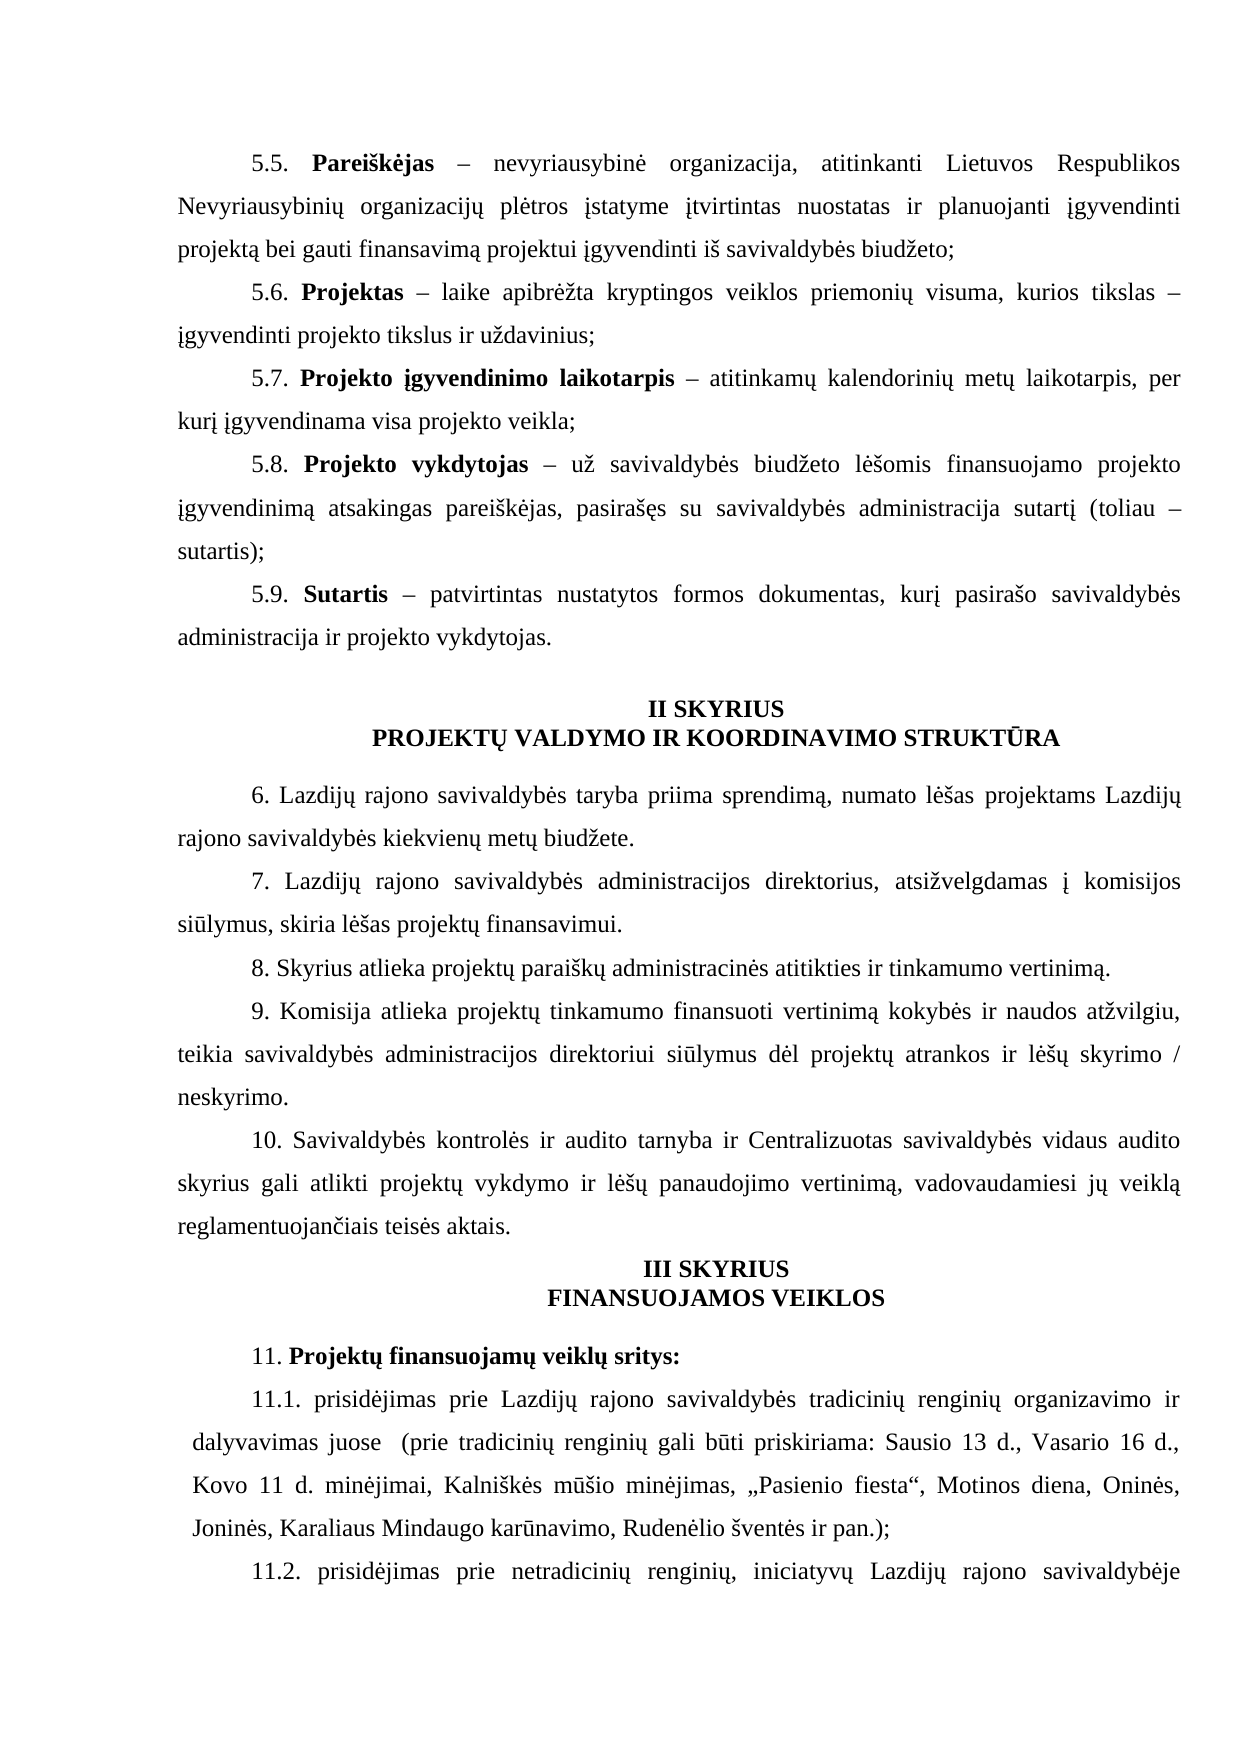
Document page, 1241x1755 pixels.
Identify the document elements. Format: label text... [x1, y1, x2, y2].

text 5.7. Projekto įgyvendinimo laikotarpis – atitinkamų kalendorinių metų laikotarpis, per kurį įgyvendinama visa projekto veikla; [177, 363, 1181, 435]
text 11.1. prisidėjimas prie Lazdijų rajono savivaldybės tradicinių renginių organizavimo ir dalyvavimas juose (prie tradicinių renginių gali būti priskiriama: Sausio 13 d., Vasario 16 d., Kovo 11 d. minėjimai, Kalniškės mūšio minėjimas, „Pasienio fiesta“, Motinos diena, Oninės, Joninės, Karaliaus Mindaugo karūnavimo, Rudenėlio šventės ir pan.); [192, 1384, 1181, 1542]
text 11. Projektų finansuojamų veiklų sritys: [177, 1341, 1181, 1369]
text 5.5. Pareiškėjas – nevyriausybinė organizacija, atitinkanti Lietuvos Respublikos Nevyriausybinių organizacijų plėtros įstatyme įtvirtintas nuostatas ir planuojanti įgyvendinti projektą bei gauti finansavimą projektui įgyvendinti iš savivaldybės biudžeto; [177, 148, 1181, 263]
text 11.2. prisidėjimas prie netradicinių renginių, iniciatyvų Lazdijų rajono savivaldybėje [192, 1556, 1181, 1585]
text III SKYRIUS [177, 1254, 1181, 1283]
text 6. Lazdijų rajono savivaldybės taryba priima sprendimą, numato lėšas projektams Lazdijų rajono savivaldybės kiekvienų metų biudžete. [177, 780, 1181, 852]
text 5.8. Projekto vykdytojas – už savivaldybės biudžeto lėšomis finansuojamo projekto įgyvendinimą atsakingas pareiškėjas, pasirašęs su savivaldybės administracija sutartį (toliau – sutartis); [177, 449, 1181, 564]
text FINANSUOJAMOS VEIKLOS [177, 1283, 1181, 1312]
text 8. Skyrius atlieka projektų paraiškų administracinės atitikties ir tinkamumo vertinimą. [177, 953, 1181, 981]
text 5.9. Sutartis – patvirtintas nustatytos formos dokumentas, kurį pasirašo savivaldybės administracija ir projekto vykdytojas. [177, 579, 1181, 651]
text 9. Komisija atlieka projektų tinkamumo finansuoti vertinimą kokybės ir naudos atžvilgiu, teikia savivaldybės administracijos direktoriui siūlymus dėl projektų atrankos ir lėšų skyrimo / neskyrimo. [177, 996, 1181, 1111]
text 7. Lazdijų rajono savivaldybės administracijos direktorius, atsižvelgdamas į komisijos siūlymus, skiria lėšas projektų finansavimui. [177, 866, 1181, 938]
text PROJEKTŲ VALDYMO IR KOORDINAVIMO STRUKTŪRA [177, 723, 1181, 751]
text II SKYRIUS [177, 694, 1181, 723]
text 5.6. Projektas – laike apibrėžta kryptingos veiklos priemonių visuma, kurios tikslas – įgyvendinti projekto tikslus ir uždavinius; [177, 277, 1181, 349]
text 10. Savivaldybės kontrolės ir audito tarnyba ir Centralizuotas savivaldybės vidaus audito skyrius gali atlikti projektų vykdymo ir lėšų panaudojimo vertinimą, vadovaudamiesi jų veiklą reglamentuojančiais teisės aktais. [177, 1125, 1181, 1240]
